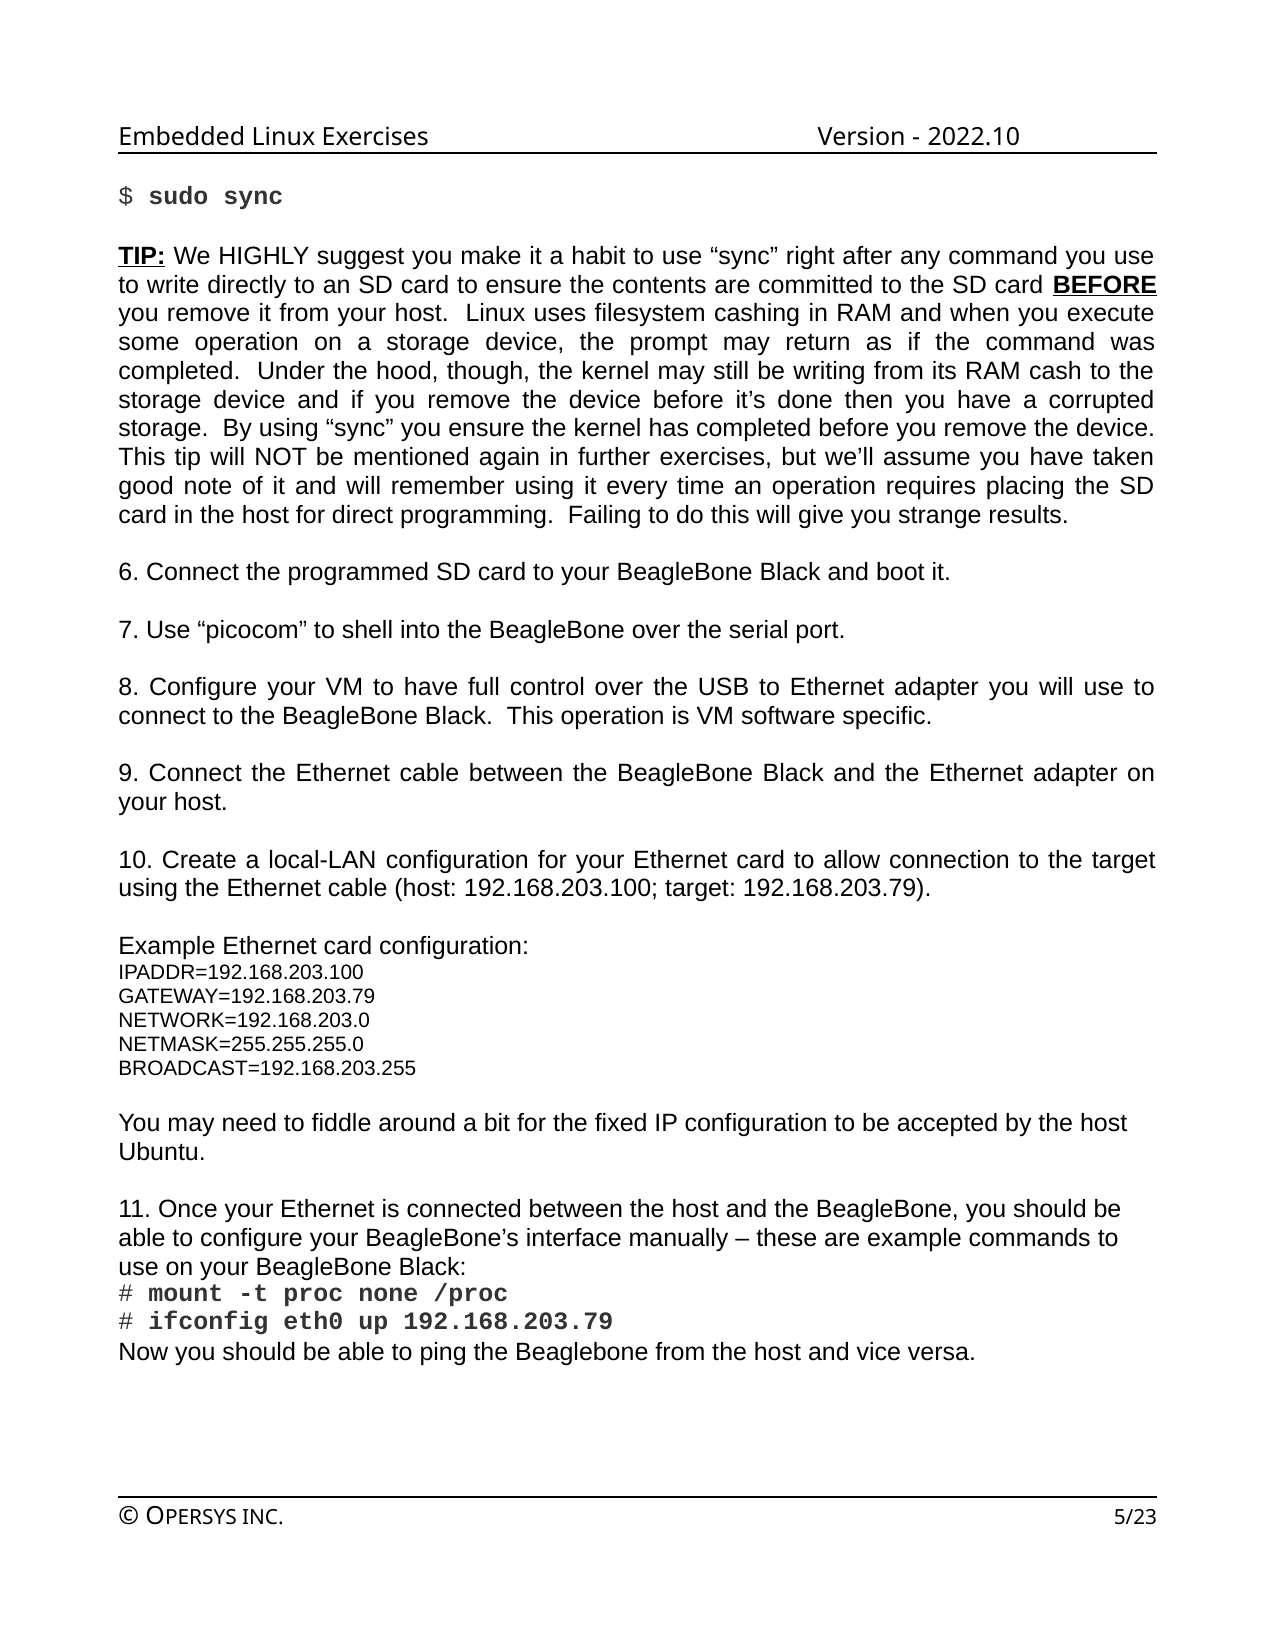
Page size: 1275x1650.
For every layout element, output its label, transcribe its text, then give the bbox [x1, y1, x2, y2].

text BROADCAST=192.168.203.255 [118, 1055, 1157, 1079]
text $ sudo sync [118, 184, 1157, 212]
text IPADDR=192.168.203.100 [118, 959, 1157, 983]
text # ifconfig eth0 up 192.168.203.79 [118, 1309, 1157, 1337]
text Example Ethernet card configuration: [118, 931, 1157, 959]
text 10. Create a local-LAN configuration for your Ethernet card to allow connection to the target using the Ethernet cable (host: 192.168.203.100; target: 192.168.203.79). [118, 844, 1157, 902]
text 6. Connect the programmed SD card to your BeagleBone Black and boot it. [118, 557, 1157, 586]
text 9. Connect the Ethernet cable between the BeagleBone Black and the Ethernet adapter on your host. [118, 758, 1157, 816]
text NETMASK=255.255.255.0 [118, 1031, 1157, 1055]
text GATEWAY=192.168.203.79 [118, 983, 1157, 1007]
text 8. Configure your VM to have full control over the USB to Ethernet adapter you will use to connect to the BeagleBone Black. This operation is VM software specific. [118, 672, 1157, 729]
text NETWORK=192.168.203.0 [118, 1007, 1157, 1031]
text TIP: We HIGHLY suggest you make it a habit to use “sync” right after any command you use to write directly to an SD card to ensure the contents are committed to the SD card BEFORE you remove it from your host. Linux uses filesystem cashing in RAM and when you execute some operation on a storage device, the prompt may return as if the command was completed. Under the hood, though, the kernel may still be writing from its RAM cash to the storage device and if you remove the device before it’s done then you have a corrupted storage. By using “sync” you ensure the kernel has completed before you remove the device. This tip will NOT be mentioned again in further exercises, but we’ll assume you have taken good note of it and will remember using it every time an operation requires placing the SD card in the host for direct programming. Failing to do this will give you strange results. [118, 241, 1157, 528]
text 7. Use “picocom” to shell into the BeagleBone over the serial port. [118, 614, 1157, 643]
text 11. Once your Ethernet is connected between the host and the BeagleBone, you should be able to configure your BeagleBone’s interface manually – these are example commands to use on your BeagleBone Black: [118, 1194, 1157, 1281]
text You may need to fiddle around a bit for the fixed IP configuration to be accepted by the host Ubuntu. [118, 1108, 1157, 1166]
text # mount -t proc none /proc [118, 1281, 1157, 1309]
text Now you should be able to ping the Beaglebone from the host and vice versa. [118, 1337, 1157, 1366]
